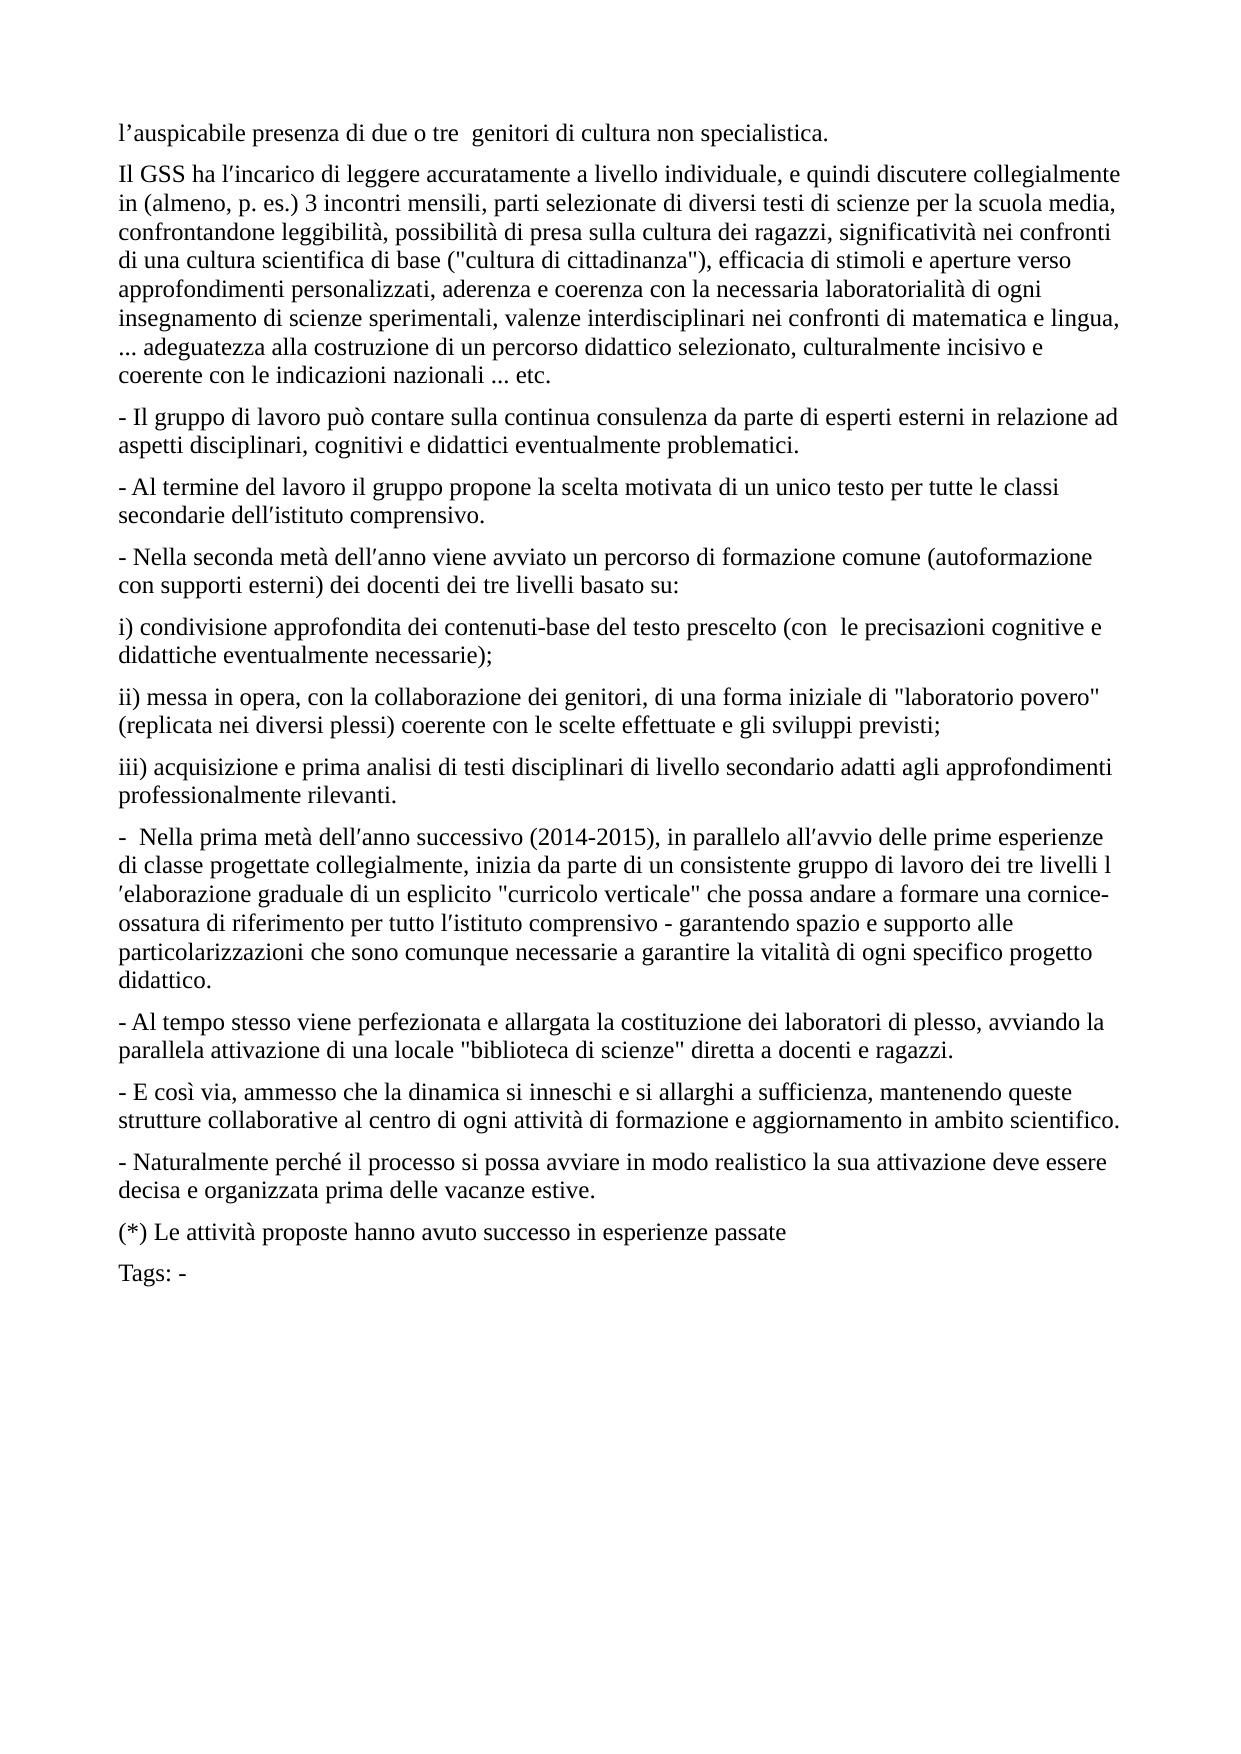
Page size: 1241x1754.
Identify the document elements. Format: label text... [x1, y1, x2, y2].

text i) condivisione approfondita dei contenuti-base del testo prescelto (con le precisazioni cognitive e didattiche eventualmente necessarie); [118, 612, 1122, 669]
text iii) acquisizione e prima analisi di testi disciplinari di livello secondario adatti agli approfondimenti professionalmente rilevanti. [118, 752, 1122, 809]
text - Nella prima metà dell′anno successivo (2014-2015), in parallelo all′avvio delle prime esperienze di classe progettate collegialmente, inizia da parte di un consistente gruppo di lavoro dei tre livelli l′elaborazione graduale di un esplicito "curricolo verticale" che possa andare a formare una cornice-ossatura di riferimento per tutto l′istituto comprensivo - garantendo spazio e supporto alle particolarizzazioni che sono comunque necessarie a garantire la vitalità di ogni specifico progetto didattico. [118, 822, 1122, 994]
text l’auspicabile presenza di due o tre genitori di cultura non specialistica. [118, 118, 1122, 147]
text (*) Le attività proposte hanno avuto successo in esperienze passate [118, 1217, 1122, 1246]
text - E così via, ammesso che la dinamica si inneschi e si allarghi a sufficienza, mantenendo queste strutture collaborative al centro di ogni attività di formazione e aggiornamento in ambito scientifico. [118, 1077, 1122, 1134]
text - Nella seconda metà dell′anno viene avviato un percorso di formazione comune (autoformazione con supporti esterni) dei docenti dei tre livelli basato su: [118, 542, 1122, 599]
text - Naturalmente perché il processo si possa avviare in modo realistico la sua attivazione deve essere decisa e organizzata prima delle vacanze estive. [118, 1147, 1122, 1204]
text - Al tempo stesso viene perfezionata e allargata la costituzione dei laboratori di plesso, avviando la parallela attivazione di una locale "biblioteca di scienze" diretta a docenti e ragazzi. [118, 1007, 1122, 1064]
text Tags: - [118, 1258, 1122, 1287]
text - Al termine del lavoro il gruppo propone la scelta motivata di un unico testo per tutte le classi secondarie dell′istituto comprensivo. [118, 472, 1122, 529]
text ii) messa in opera, con la collaborazione dei genitori, di una forma iniziale di "laboratorio povero" (replicata nei diversi plessi) coerente con le scelte effettuate e gli sviluppi previsti; [118, 682, 1122, 739]
text Il GSS ha l′incarico di leggere accuratamente a livello individuale, e quindi discutere collegialmente in (almeno, p. es.) 3 incontri mensili, parti selezionate di diversi testi di scienze per la scuola media, confrontandone leggibilità, possibilità di presa sulla cultura dei ragazzi, significatività nei confronti di una cultura scientifica di base ("cultura di cittadinanza"), efficacia di stimoli e aperture verso approfondimenti personalizzati, aderenza e coerenza con la necessaria laboratorialità di ogni insegnamento di scienze sperimentali, valenze interdisciplinari nei confronti di matematica e lingua, ... adeguatezza alla costruzione di un percorso didattico selezionato, culturalmente incisivo e coerente con le indicazioni nazionali ... etc. [118, 159, 1122, 389]
text - Il gruppo di lavoro può contare sulla continua consulenza da parte di esperti esterni in relazione ad aspetti disciplinari, cognitivi e didattici eventualmente problematici. [118, 402, 1122, 459]
